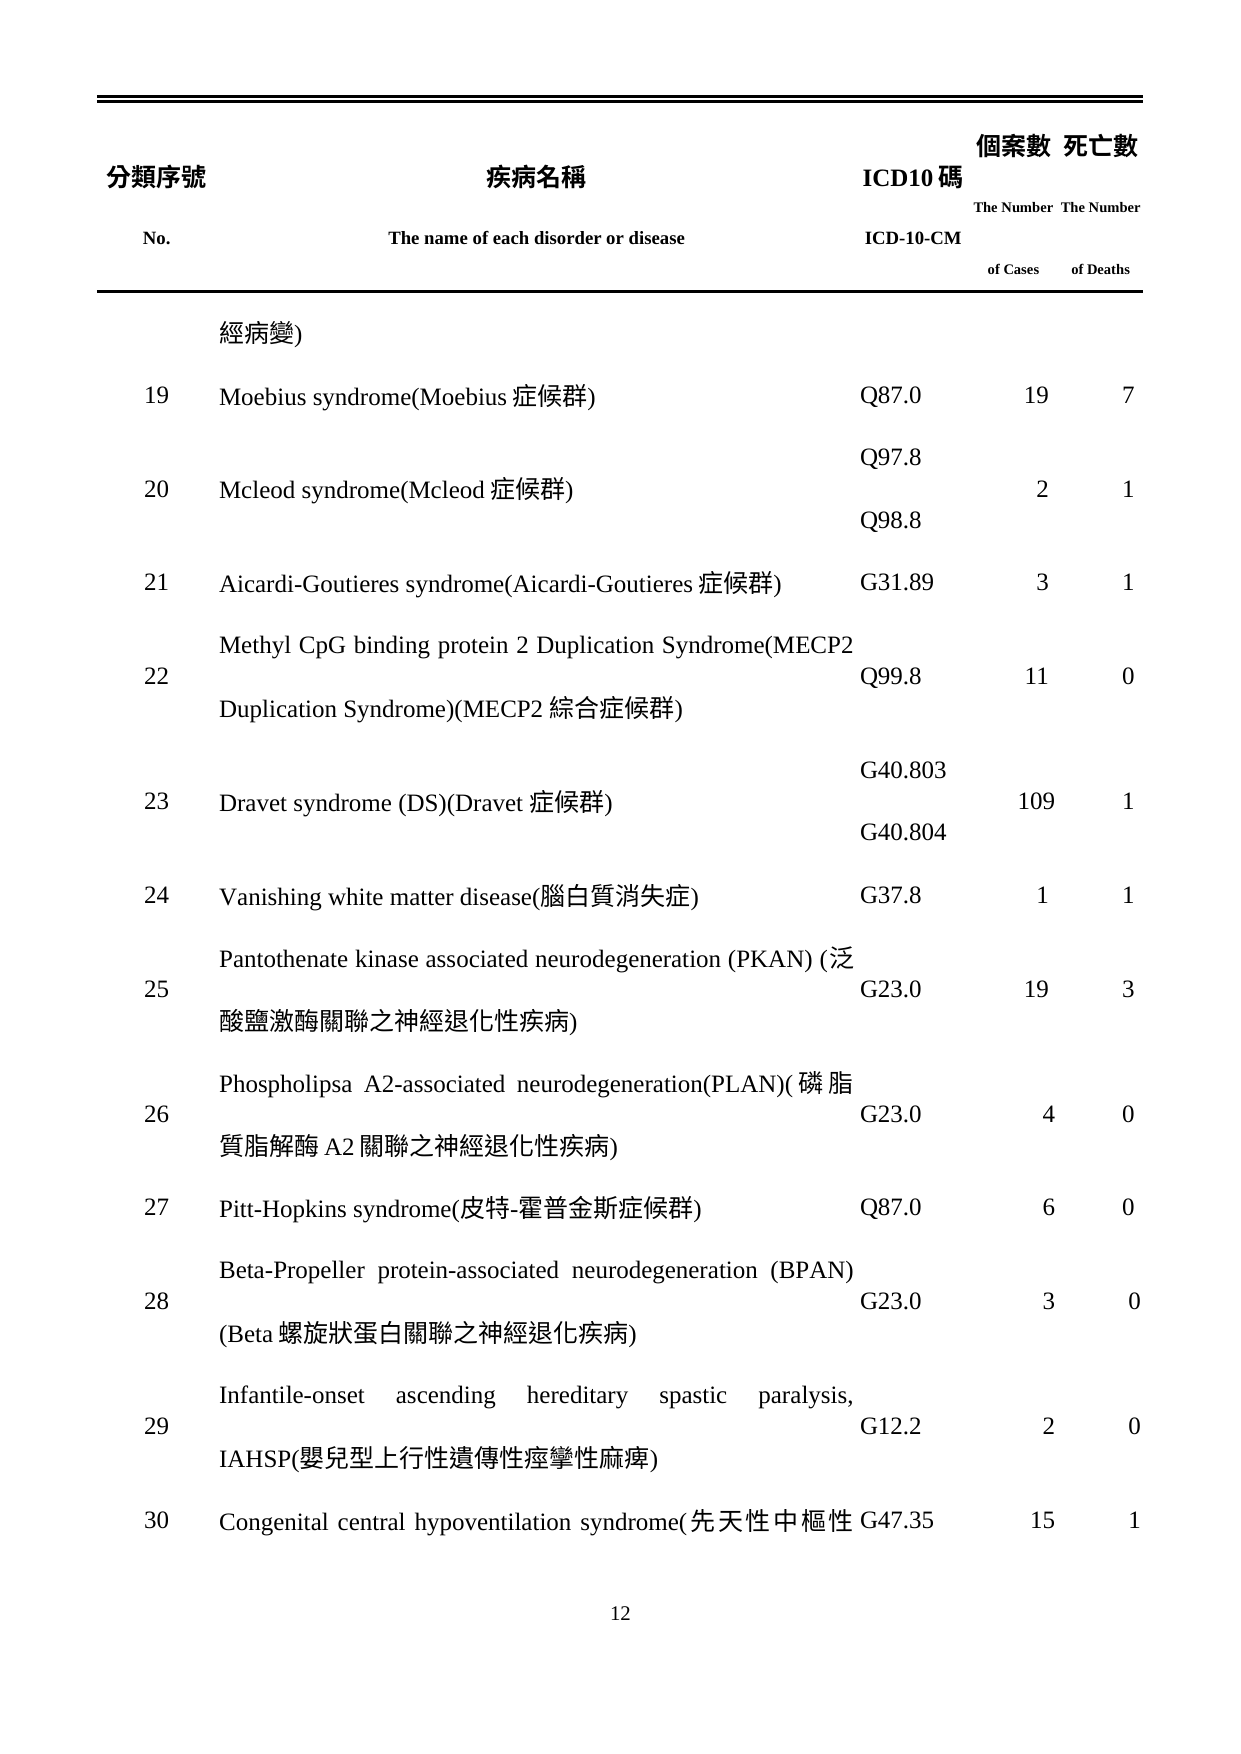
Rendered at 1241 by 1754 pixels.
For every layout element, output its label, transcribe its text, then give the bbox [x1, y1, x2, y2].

table_cell 4 [969, 1040, 1057, 1165]
table_cell 20 [97, 415, 216, 540]
table_cell Pantothenate kinase associated neurodegeneration (PKAN) (泛酸鹽激酶關聯之神經退化性疾病) [216, 915, 857, 1040]
table_cell 21 [97, 540, 216, 603]
table_cell G23.0 [857, 1040, 969, 1165]
table_cell 109 [969, 728, 1057, 853]
table_cell G37.8 [857, 853, 969, 915]
table_cell 19 [969, 353, 1057, 415]
table_cell 6 [969, 1165, 1057, 1228]
table_cell 11 [969, 603, 1057, 728]
table_cell 0 [1058, 1228, 1143, 1353]
table_header 死亡數 The Number of Deaths [1058, 103, 1143, 290]
table_cell Dravet syndrome (DS)(Dravet 症候群) [216, 728, 857, 853]
table_cell 1 [1058, 728, 1143, 853]
table_cell 1 [969, 853, 1057, 915]
table_header 個案數 The Number of Cases [969, 103, 1057, 290]
table_cell G12.2 [857, 1353, 969, 1478]
table_cell Q99.8 [857, 603, 969, 728]
table_cell 2 [969, 1353, 1057, 1478]
table_cell Q87.0 [857, 1165, 969, 1228]
table_header 分類序號 No. [97, 103, 216, 290]
table_cell 0 [1058, 1040, 1143, 1165]
table_cell G47.35 [857, 1478, 969, 1540]
table_cell [1058, 293, 1143, 353]
table_cell 19 [969, 915, 1057, 1040]
table_cell 1 [1058, 1478, 1143, 1540]
table_cell Methyl CpG binding protein 2 Duplication Syndrome(MECP2 Duplication Syndrome)(MECP2 綜合症候群) [216, 603, 857, 728]
table_cell Congenital central hypoventilation syndrome(先天性中樞性 [216, 1478, 857, 1540]
table_cell 26 [97, 1040, 216, 1165]
table_cell 7 [1058, 353, 1143, 415]
table_cell 28 [97, 1228, 216, 1353]
table_cell 23 [97, 728, 216, 853]
table_cell Aicardi-Goutieres syndrome(Aicardi-Goutieres症候群) [216, 540, 857, 603]
table_cell 24 [97, 853, 216, 915]
table_cell Vanishing white matter disease(腦白質消失症) [216, 853, 857, 915]
table_cell 0 [1058, 1165, 1143, 1228]
table_cell 1 [1058, 415, 1143, 540]
table_cell 0 [1058, 603, 1143, 728]
table_cell 0 [1058, 1353, 1143, 1478]
table_cell Mcleod syndrome(Mcleod症候群) [216, 415, 857, 540]
table_cell G31.89 [857, 540, 969, 603]
table_cell 1 [1058, 540, 1143, 603]
table_cell Beta-Propeller protein-associated neurodegeneration (BPAN) (Beta螺旋狀蛋白關聯之神經退化疾病) [216, 1228, 857, 1353]
table_cell Q97.8 Q98.8 [857, 415, 969, 540]
table_cell [857, 293, 969, 353]
table_cell G23.0 [857, 1228, 969, 1353]
table_cell G23.0 [857, 915, 969, 1040]
table_cell Infantile-onset ascending hereditary spastic paralysis, IAHSP(嬰兒型上行性遺傳性痙攣性麻痺) [216, 1353, 857, 1478]
table_cell [969, 293, 1057, 353]
table_cell Moebius syndrome(Moebius症候群) [216, 353, 857, 415]
table_cell 15 [969, 1478, 1057, 1540]
table_cell 22 [97, 603, 216, 728]
table_cell 27 [97, 1165, 216, 1228]
table_cell 19 [97, 353, 216, 415]
table_cell Q87.0 [857, 353, 969, 415]
table_cell 25 [97, 915, 216, 1040]
table_cell G40.803 G40.804 [857, 728, 969, 853]
table_cell 29 [97, 1353, 216, 1478]
table_cell 30 [97, 1478, 216, 1540]
table_header 疾病名稱 The name of each disorder or disease [216, 103, 857, 290]
table_cell Phospholipsa A2-associated neurodegeneration(PLAN)(磷脂質脂解酶A2關聯之神經退化性疾病) [216, 1040, 857, 1165]
table_cell Pitt-Hopkins syndrome(皮特-霍普金斯症候群) [216, 1165, 857, 1228]
table_cell 經病變) [216, 293, 857, 353]
table_cell 3 [1058, 915, 1143, 1040]
table_cell 2 [969, 415, 1057, 540]
table_cell 3 [969, 540, 1057, 603]
table_cell 1 [1058, 853, 1143, 915]
table_cell 3 [969, 1228, 1057, 1353]
table_cell [97, 293, 216, 353]
table_header ICD10碼 ICD-10-CM [857, 103, 969, 290]
